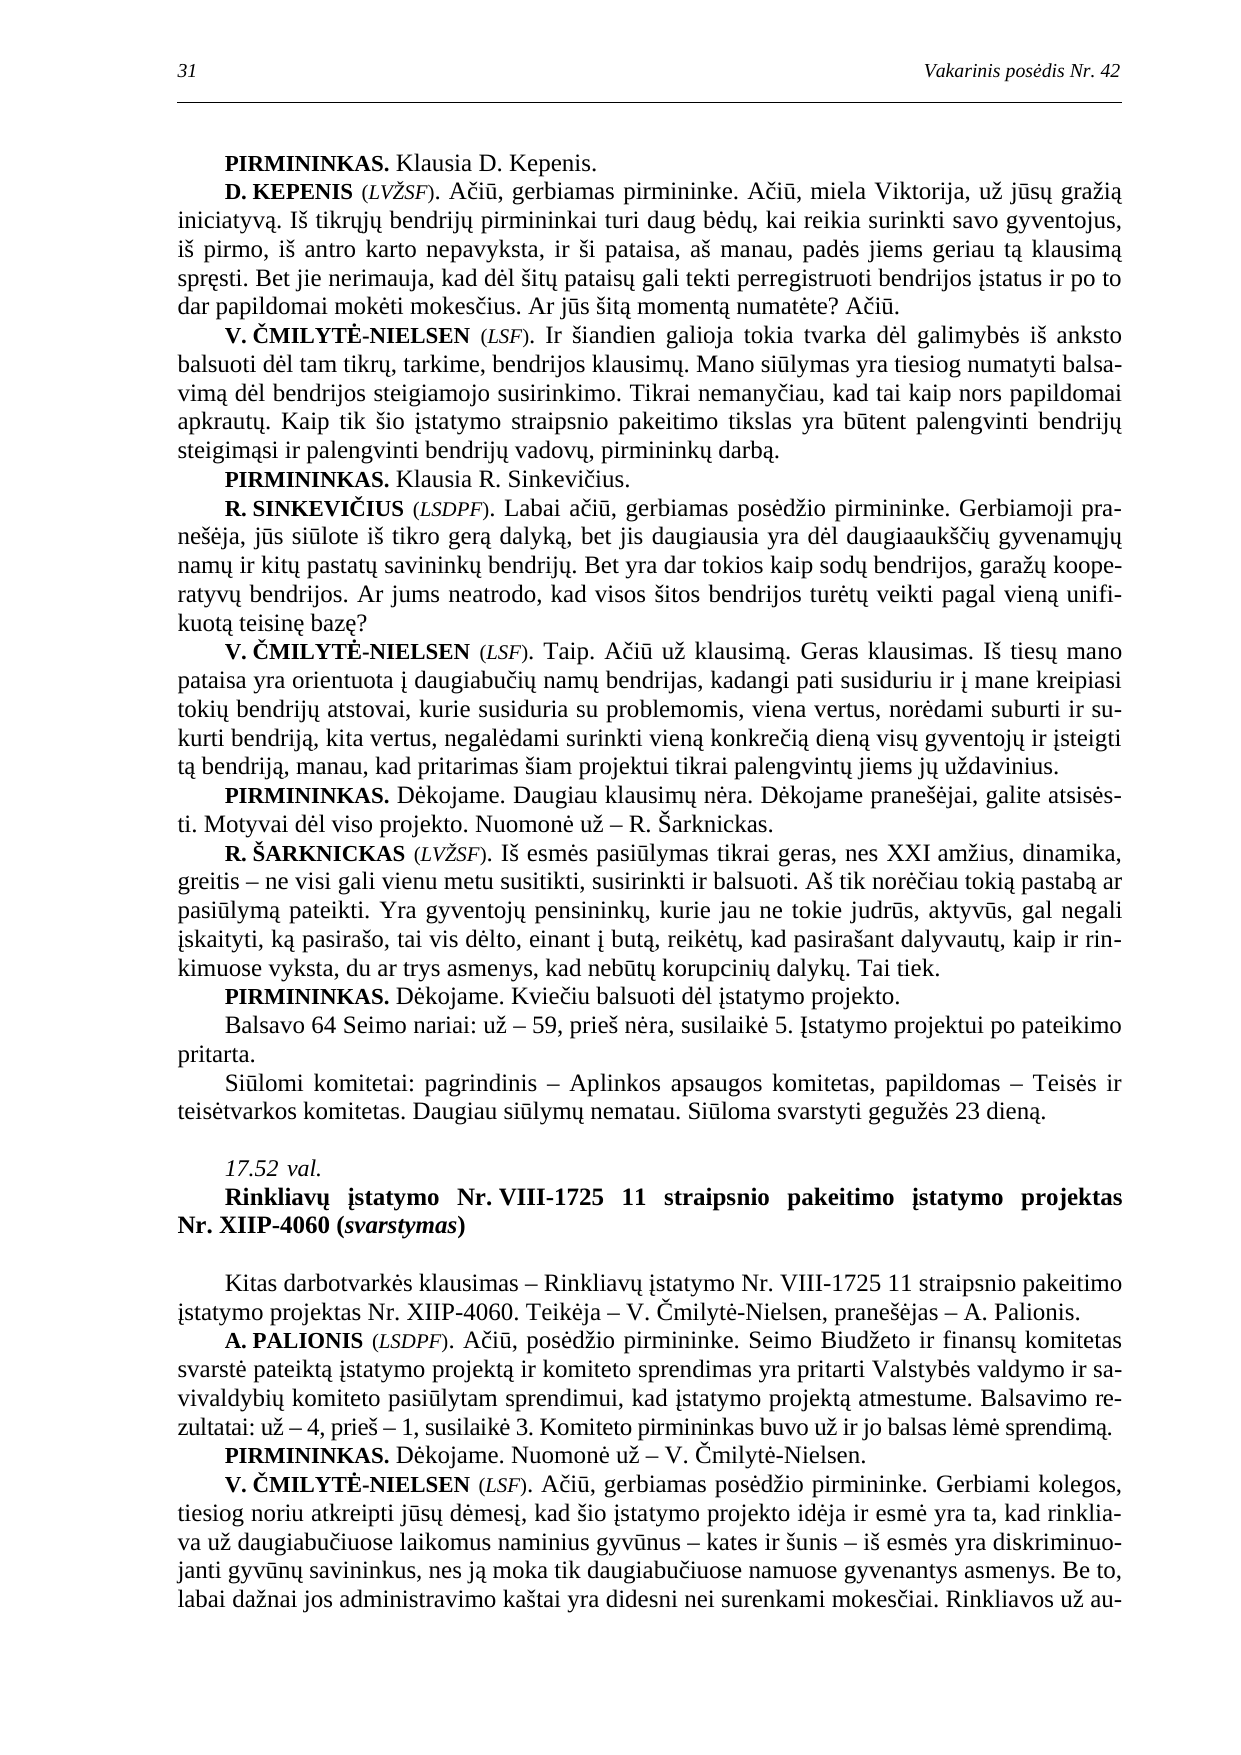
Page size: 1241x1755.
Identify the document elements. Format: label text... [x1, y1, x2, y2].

text R. SINKEVIČIUS (LSDPF). La­bai ačiū, ger­bia­mas po­sė­džio pir­mi­nin­ke. Ger­bia­mo­ji pra­ne­šė­ja, jūs siū­lo­te iš tik­ro ge­rą da­ly­ką, bet jis dau­giau­sia yra dėl dau­gia­aukš­čių gy­ve­na­mų­jų na­mų ir ki­tų pa­sta­tų sa­vi­nin­kų ben­dri­jų. Bet yra dar to­kios kaip so­dų ben­dri­jos, ga­ra­žų ko­o­pe­ra­ty­vų ben­dri­jos. Ar jums ne­at­ro­do, kad vi­sos ši­tos ben­dri­jos tu­rė­tų veik­ti pa­gal vie­ną uni­fi­kuo­tą tei­si­nę ba­zę? [177, 493, 1122, 636]
text Rin­klia­vų įsta­ty­mo Nr. VIII-1725 11 straips­nio pa­kei­ti­mo įsta­ty­mo pro­jek­tas Nr. XIIP-4060 (svars­ty­mas) [177, 1182, 1122, 1239]
text Ki­tas dar­bo­tvarkės klau­si­mas – Rin­klia­vų įsta­ty­mo Nr. VIII-1725 11 straips­nio pa­kei­ti­mo įsta­ty­mo pro­jek­tas Nr. XIIP-4060. Tei­kė­ja – V. Čmi­ly­tė-Niel­sen, pra­ne­šė­jas – A. Pa­lio­nis. [177, 1268, 1122, 1325]
text R. ŠARKNICKAS (LVŽSF). Iš es­mės pa­siū­ly­mas tik­rai ge­ras, nes XXI amžius, di­na­mi­ka, grei­tis – ne vi­si ga­li vie­nu me­tu su­si­tik­ti, su­si­rink­ti ir bal­suo­ti. Aš tik no­rė­čiau to­kią pa­sta­bą ar pa­siū­ly­mą pa­teik­ti. Yra gy­ven­to­jų pen­si­nin­kų, ku­rie jau ne to­kie jud­rūs, ak­ty­vūs, gal ne­ga­li įskai­ty­ti, ką pa­si­ra­šo, tai vis dėl­to, ei­nant į bu­tą, rei­kė­tų, kad pa­si­ra­šant da­ly­vau­tų, kaip ir rin­ki­muo­se vyks­ta, du ar trys as­me­nys, kad ne­bū­tų ko­rup­ci­nių da­ly­kų. Tai tiek. [177, 838, 1122, 981]
text V. ČMILYTĖ-NIELSEN (LSF). Taip. Ačiū už klau­si­mą. Ge­ras klau­si­mas. Iš tie­sų ma­no pa­tai­sa yra orien­tuo­ta į dau­gia­bu­čių na­mų ben­dri­jas, ka­dan­gi pa­ti su­si­du­riu ir į ma­ne krei­pia­si to­kių ben­dri­jų at­sto­vai, ku­rie su­si­du­ria su pro­ble­mo­mis, vie­na ver­tus, no­rė­da­mi su­bur­ti ir su­kur­ti ben­dri­ją, ki­ta ver­tus, ne­ga­lė­da­mi su­rink­ti vie­ną kon­kre­čią die­ną vi­sų gy­ven­to­jų ir įsteig­ti tą ben­dri­ją, ma­nau, kad pri­ta­ri­mas šiam pro­jek­tui tik­rai pa­leng­vin­tų jiems jų už­da­vi­nius. [177, 636, 1122, 780]
text PIRMININKAS. Dė­ko­ja­me. Kvie­čiu bal­suo­ti dėl įsta­ty­mo pro­jek­to. [177, 981, 1122, 1010]
text V. ČMILYTĖ-NIELSEN (LSF). Ačiū, ger­bia­mas po­sė­džio pir­mi­nin­ke. Ger­bia­mi ko­le­gos, tie­siog no­riu at­kreip­ti jū­sų dė­me­sį, kad šio įsta­ty­mo pro­jek­to idė­ja ir es­mė yra ta, kad rin­klia­va už dau­gia­bu­čiuo­se lai­ko­mus na­mi­nius gy­vū­nus – ka­tes ir šu­nis – iš es­mės yra dis­kri­mi­nuo­jan­ti gy­vū­nų sa­vi­nin­kus, nes ją mo­ka tik dau­gia­bu­čiuo­se na­muo­se gy­ve­nan­tys as­me­nys. Be to, la­bai daž­nai jos ad­mi­nist­ra­vi­mo kaš­tai yra di­des­ni nei su­ren­ka­mi mo­kes­čiai. Rin­klia­vos už au­ [177, 1469, 1122, 1613]
text PIRMININKAS. Dė­ko­ja­me. Dau­giau klau­si­mų nė­ra. Dė­ko­ja­me pra­ne­šė­jai, ga­li­te at­si­sės­ti. Mo­ty­vai dėl vi­so pro­jek­to. Nuo­mo­nė už – R. Šar­knic­kas. [177, 780, 1122, 838]
text PIRMININKAS. Dė­ko­ja­me. Nuo­mo­nė už – V. Čmi­ly­tė-Niel­sen. [177, 1440, 1122, 1469]
text Siū­lo­mi ko­mi­te­tai: pa­grin­di­nis – Ap­lin­kos ap­sau­gos ko­mi­te­tas, pa­pil­do­mas – Tei­sės ir tei­sėt­var­kos ko­mi­te­tas. Dau­giau siū­ly­mų ne­ma­tau. Siū­lo­ma svars­ty­ti ge­gu­žės 23 die­ną. [177, 1068, 1122, 1125]
text A. PALIONIS (LSDPF). Ačiū, po­sė­džio pir­mi­nin­ke. Sei­mo Biu­dže­to ir fi­nan­sų ko­mi­te­tas svars­tė pa­teik­tą įsta­ty­mo pro­jek­tą ir ko­mi­te­to spren­di­mas yra pri­tar­ti Vals­ty­bės val­dy­mo ir sa­vi­val­dy­bių ko­mi­te­to pa­siū­ly­tam spren­di­mui, kad įsta­ty­mo pro­jek­tą at­mes­tu­me. Bal­sa­vi­mo re­zul­ta­tai: už – 4, prieš – 1, su­si­lai­kė 3. Ko­mi­te­to pir­mi­nin­kas bu­vo už ir jo bal­sas lė­mė spren­di­mą. [177, 1325, 1122, 1440]
text PIRMININKAS. Klau­sia R. Sin­ke­vi­čius. [177, 464, 1122, 493]
text V. ČMILYTĖ-NIELSEN (LSF). Ir šian­dien ga­lio­ja to­kia tvar­ka dėl ga­li­my­bės iš anks­to bal­suo­ti dėl tam tik­rų, tar­ki­me, ben­dri­jos klau­si­mų. Ma­no siū­ly­mas yra tie­siog nu­ma­ty­ti bal­sa­vi­mą dėl ben­dri­jos stei­gia­mo­jo su­si­rin­ki­mo. Tik­rai ne­ma­ny­čiau, kad tai kaip nors pa­pil­do­mai ap­krau­tų. Kaip tik šio įsta­ty­mo straips­nio pa­kei­ti­mo tiks­las yra bū­tent pa­leng­vin­ti ben­dri­jų stei­gi­mą­si ir pa­leng­vin­ti ben­dri­jų va­do­vų, pir­mi­nin­kų dar­bą. [177, 320, 1122, 464]
text Bal­sa­vo 64 Sei­mo na­riai: už – 59, prieš nė­ra, su­si­lai­kė 5. Įsta­ty­mo pro­jek­tui po pa­tei­ki­mo pri­tar­ta. [177, 1010, 1122, 1068]
text 17.52 val. [224, 1154, 1122, 1182]
text D. KEPENIS (LVŽSF). Ačiū, ger­bia­mas pir­mi­nin­ke. Ačiū, mie­la Vik­to­ri­ja, už jū­sų gra­žią ini­cia­ty­vą. Iš tik­rų­jų ben­dri­jų pir­mi­nin­kai tu­ri daug bė­dų, kai rei­kia su­rink­ti sa­vo gy­ven­to­jus, iš pir­mo, iš an­tro kar­to ne­pa­vyks­ta, ir ši pa­tai­sa, aš ma­nau, pa­dės jiems ge­riau tą klau­si­mą spręs­ti. Bet jie ne­ri­mau­ja, kad dėl ši­tų pa­tai­sų ga­li tek­ti per­re­gist­ruo­ti ben­dri­jos įsta­tus ir po to dar pa­pil­do­mai mo­kė­ti mo­kes­čius. Ar jūs ši­tą mo­men­tą nu­ma­tė­te? Ačiū. [177, 176, 1122, 320]
text PIRMININKAS. Klau­sia D. Ke­pe­nis. [177, 148, 1122, 176]
